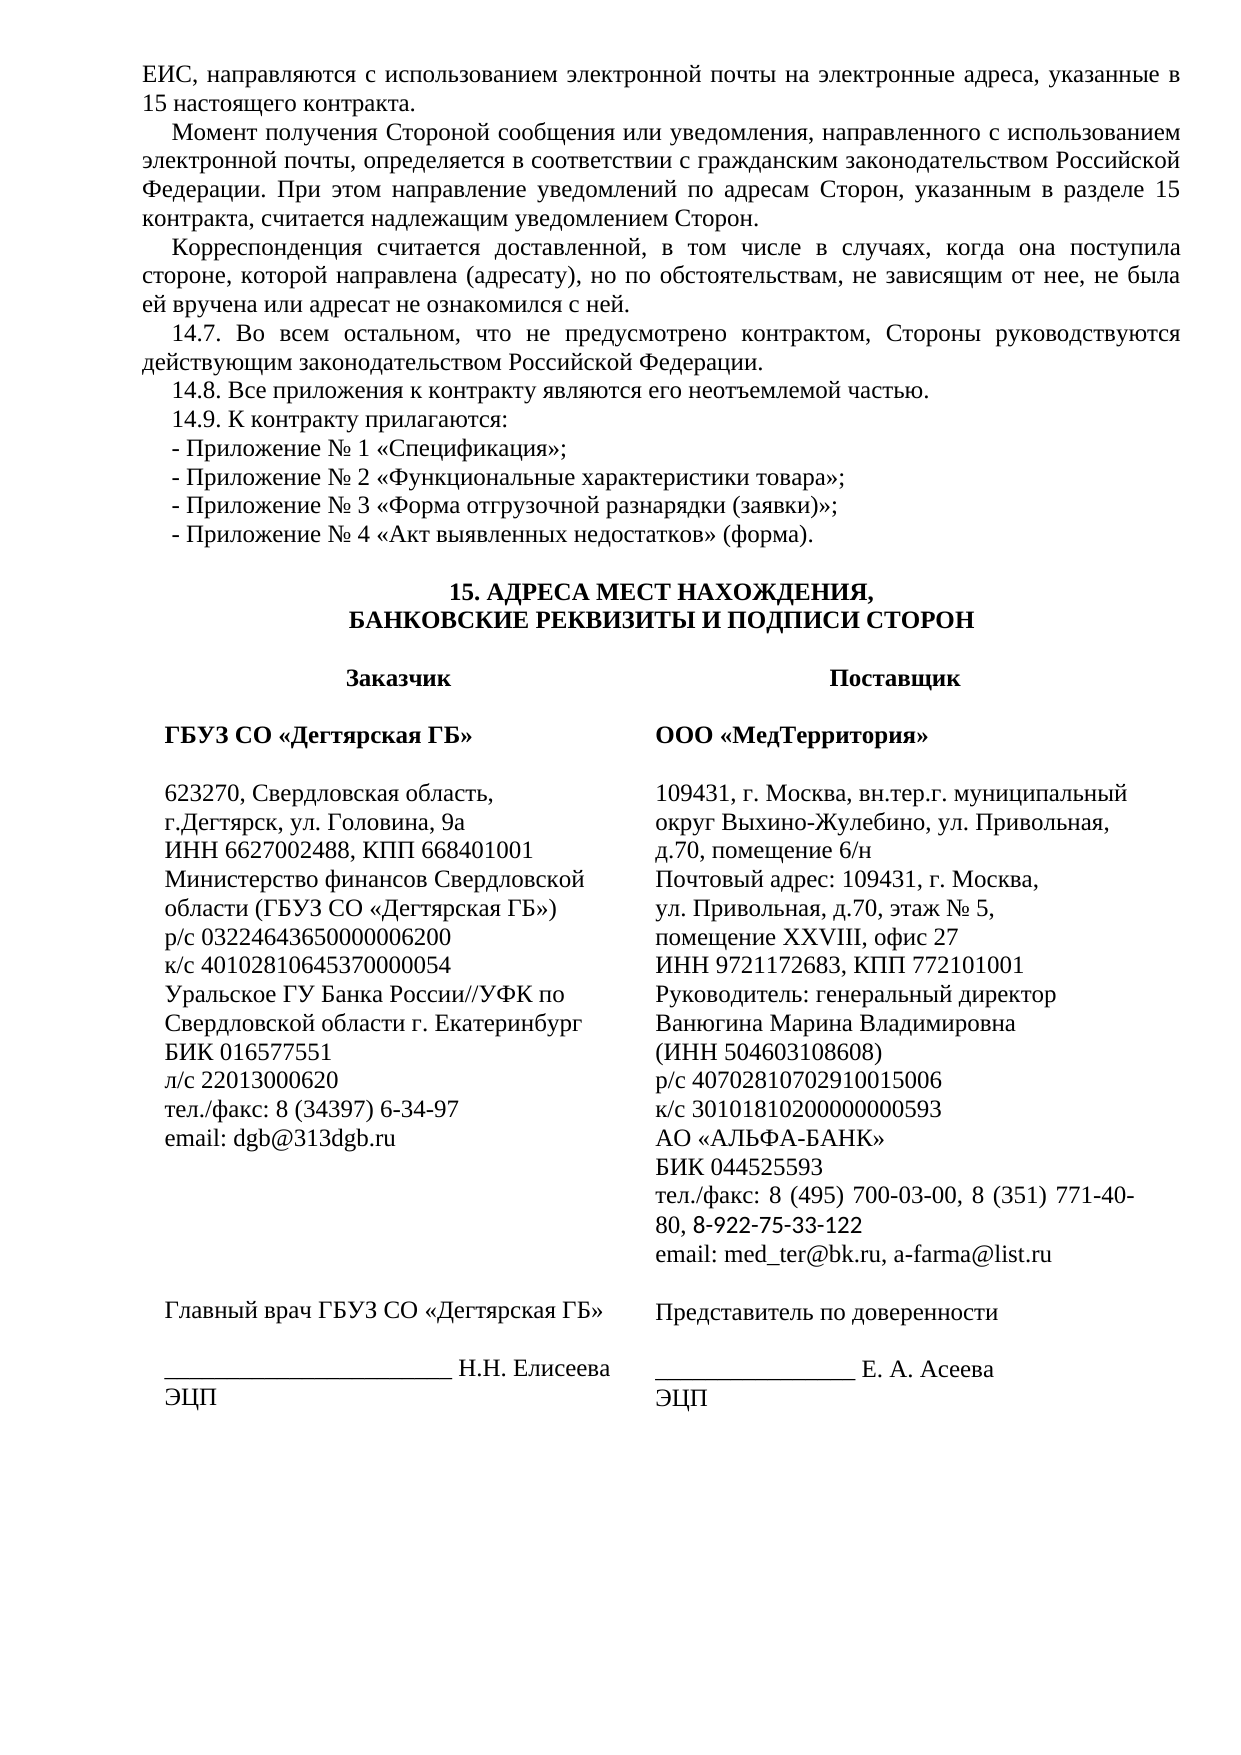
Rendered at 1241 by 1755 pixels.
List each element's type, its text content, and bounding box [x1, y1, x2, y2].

table_cell ГБУЗ СО «Дегтярская ГБ» 623270, Свердловская область, г.Дегтярск, ул. Головина, 9а ИНН 6627002488, КПП 668401001 Министерство финансов Свердловской области (ГБУЗ СО «Дегтярская ГБ») р/с 03224643650000006200 к/с 40102810645370000054 Уральское ГУ Банка России//УФК по Свердловской области г. Екатеринбург БИК 016577551 л/с 22013000620 тел./факс: 8 (34397) 6-34-97 email: dgb@313dgb.ru Главный врач ГБУЗ СО «Дегтярская ГБ» _______________________ Н.Н. Елисеева ЭЦП [153, 720, 644, 1412]
text 15. АДРЕСА МЕСТ НАХОЖДЕНИЯ, [142, 577, 1181, 605]
table_header Поставщик [644, 663, 1146, 720]
text - Приложение № 2 «Функциональные характеристики товара»; [142, 462, 1181, 490]
text Момент получения Стороной сообщения или уведомления, направленного с использованием электронной почты, определяется в соответствии с гражданским законодательством Российской Федерации. При этом направление уведомлений по адресам Сторон, указанным в разделе 15 контракта, считается надлежащим уведомлением Сторон. [142, 117, 1181, 232]
text 14.8. Все приложения к контракту являются его неотъемлемой частью. [142, 375, 1181, 404]
text Корреспонденция считается доставленной, в том числе в случаях, когда она поступила стороне, которой направлена (адресату), но по обстоятельствам, не зависящим от нее, не была ей вручена или адресат не ознакомился с ней. [142, 232, 1181, 318]
text 14.9. К контракту прилагаются: [142, 404, 1181, 433]
table_cell ООО «МедТерритория» 109431, г. Москва, вн.тер.г. муниципальный округ Выхино-Жулебино, ул. Привольная, д.70, помещение 6/н Почтовый адрес: 109431, г. Москва, ул. Привольная, д.70, этаж № 5, помещение XXVIII, офис 27 ИНН 9721172683, КПП 772101001 Руководитель: генеральный директор Ванюгина Марина Владимировна (ИНН 504603108608) р/с 40702810702910015006 к/с 30101810200000000593 АО «АЛЬФА-БАНК» БИК 044525593 тел./факс: 8 (495) 700-03-00, 8 (351) 771-40-80, 8-922-75-33-122 email: med_ter@bk.ru, a-farma@list.ru Представитель по доверенности ________________ Е. А. Асеева ЭЦП [644, 720, 1146, 1412]
text 14.7. Во всем остальном, что не предусмотрено контрактом, Стороны руководствуются действующим законодательством Российской Федерации. [142, 318, 1181, 375]
table_header Заказчик [153, 663, 644, 720]
text БАНКОВСКИЕ РЕКВИЗИТЫ И ПОДПИСИ СТОРОН [142, 605, 1181, 634]
text - Приложение № 4 «Акт выявленных недостатков» (форма). [142, 519, 1181, 548]
text ЕИС, направляются с использованием электронной почты на электронные адреса, указанные в 15 настоящего контракта. [142, 59, 1181, 117]
text - Приложение № 1 «Спецификация»; [142, 433, 1181, 462]
text - Приложение № 3 «Форма отгрузочной разнарядки (заявки)»; [142, 490, 1181, 519]
